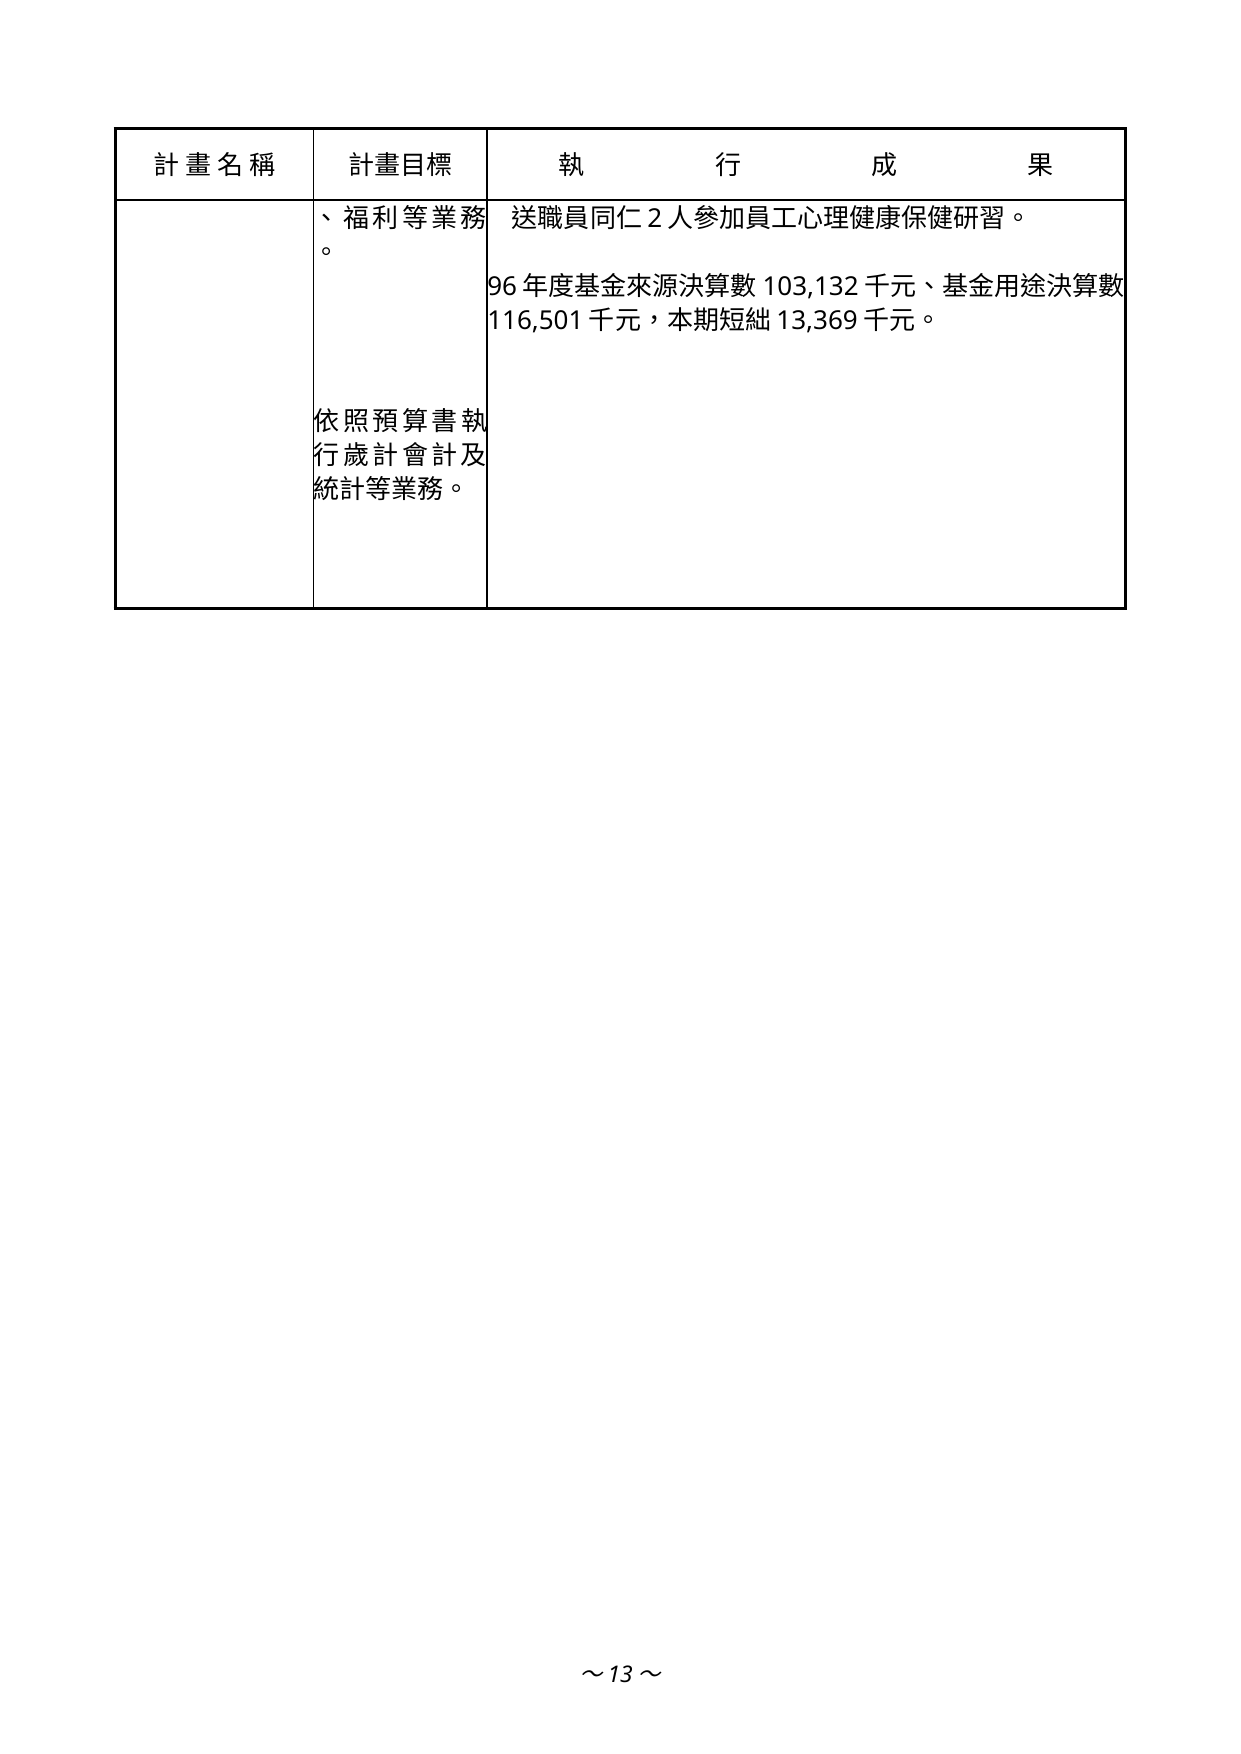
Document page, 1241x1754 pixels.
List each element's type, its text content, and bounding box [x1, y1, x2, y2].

table_header 計畫目標 [314, 130, 486, 199]
table_cell 、福利等業務。 依照預算書執行歲計會計及統計等業務。 [314, 201, 486, 607]
table_cell [117, 201, 313, 607]
table_cell 送職員同仁2人參加員工心理健康保健研習。 96年度基金來源決算數103,132千元、基金用途決算數116,501千元，本期短絀13,369千元。 [488, 201, 1124, 607]
table_header 執 行 成 果 [488, 130, 1124, 199]
table_header 計 畫 名 稱 [117, 130, 313, 199]
